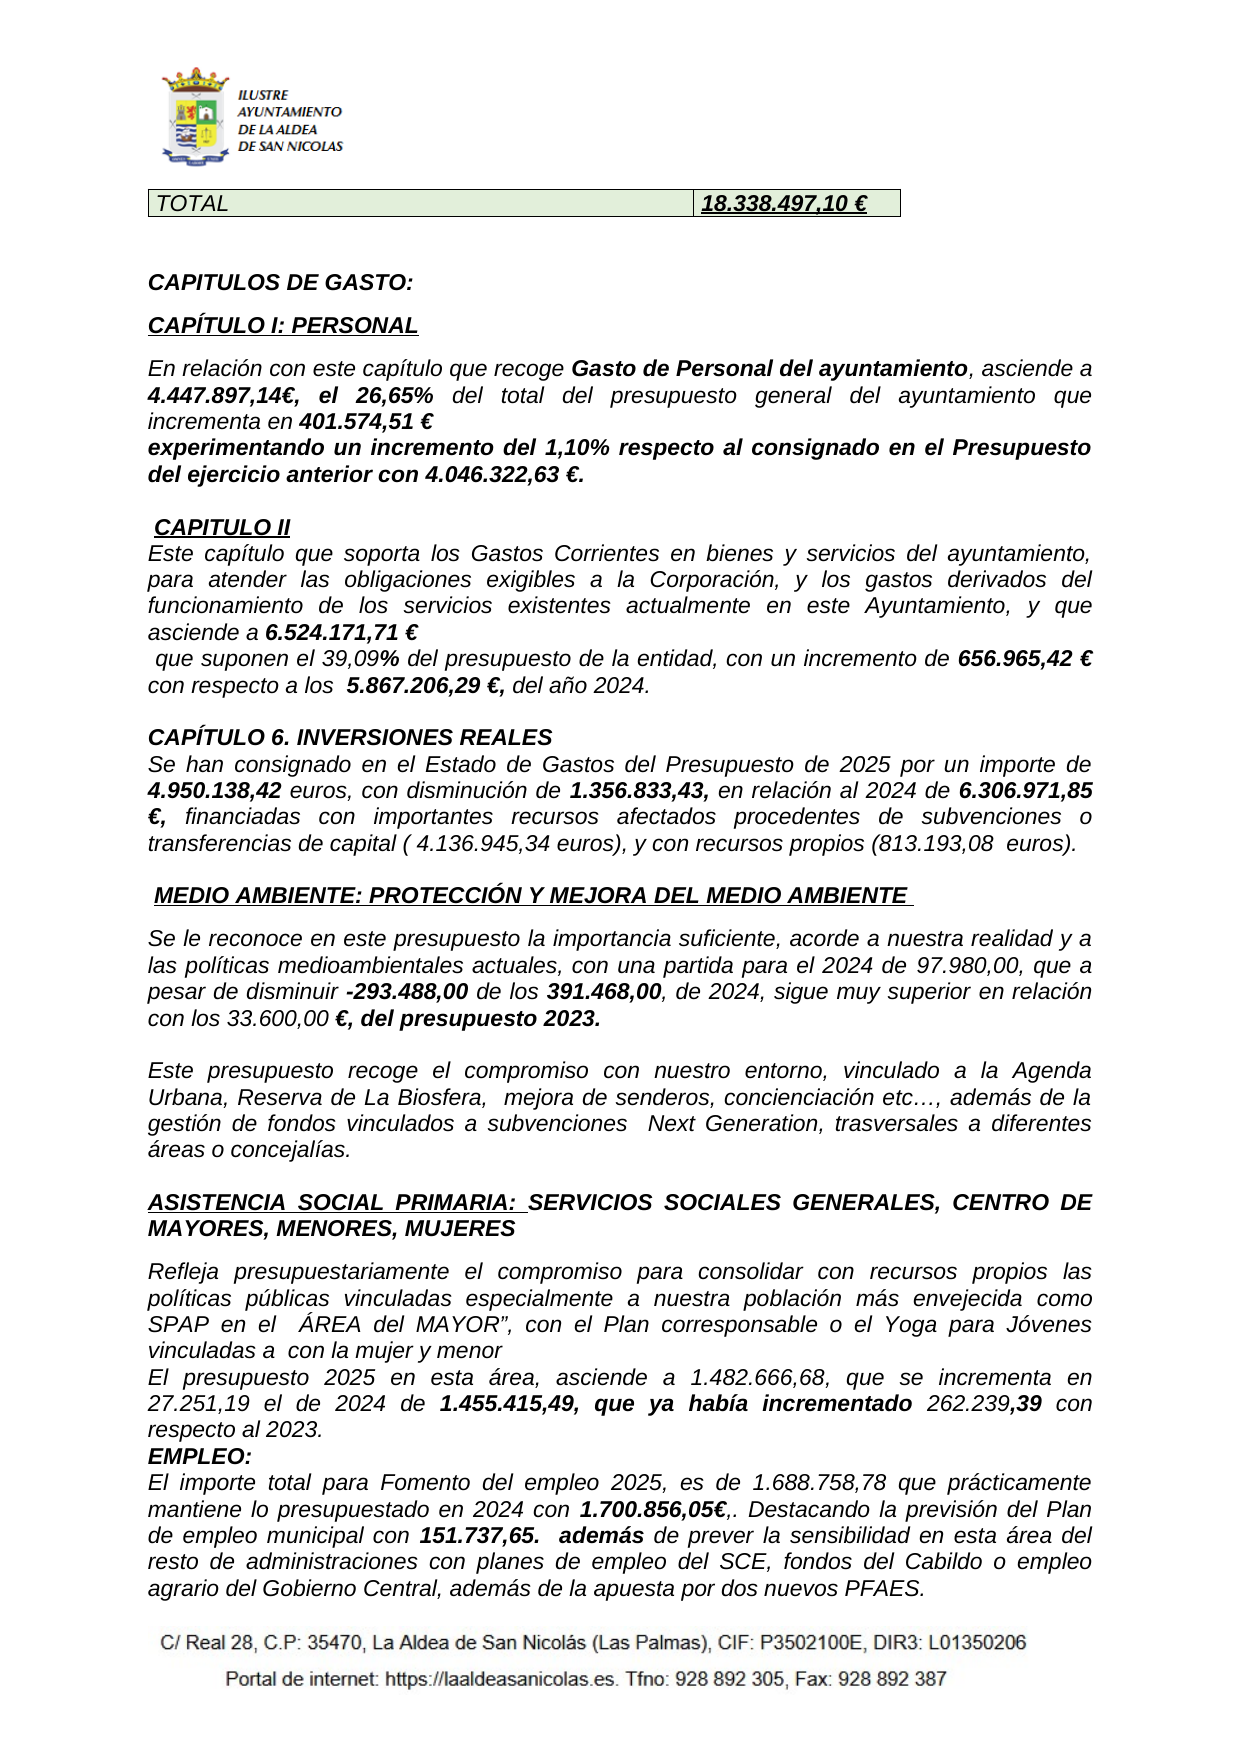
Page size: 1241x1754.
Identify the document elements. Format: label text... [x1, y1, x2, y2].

text CAPITULO II [148, 513, 1093, 540]
text CAPÍTULO 6. INVERSIONES REALES [148, 724, 1093, 751]
table_cell TOTAL [149, 190, 693, 216]
table_cell 18.338.497,10 € [694, 190, 900, 216]
text En relación con este capítulo que recoge Gasto de Personal del ayuntamiento, asciende a 4.447.897,14€, el 26,65% del total del presupuesto general del ayuntamiento que incrementa en 401.574,51 € [148, 355, 1093, 434]
text EMPLEO: [148, 1443, 1093, 1469]
text experimentando un incremento del 1,10% respecto al consignado en el Presupuesto del ejercicio anterior con 4.046.322,63 €. [148, 434, 1093, 487]
text El importe total para Fomento del empleo 2025, es de 1.688.758,78 que prácticamente mantiene lo presupuestado en 2024 con 1.700.856,05€,. Destacando la previsión del Plan de empleo municipal con 151.737,65. además de prever la sensibilidad en esta área del resto de administraciones con planes de empleo del SCE, fondos del Cabildo o empleo agrario del Gobierno Central, además de la apuesta por dos nuevos PFAES. [148, 1469, 1093, 1601]
text MEDIO AMBIENTE: PROTECCIÓN Y MEJORA DEL MEDIO AMBIENTE [148, 882, 1093, 909]
picture [148, 59, 359, 174]
text que suponen el 39,09% del presupuesto de la entidad, con un incremento de 656.965,42 € con respecto a los 5.867.206,29 €, del año 2024. [148, 645, 1093, 698]
text Refleja presupuestariamente el compromiso para consolidar con recursos propios las políticas públicas vinculadas especialmente a nuestra población más envejecida como SPAP en el ÁREA del MAYOR”, con el Plan corresponsable o el Yoga para Jóvenes vinculadas a con la mujer y menor [148, 1258, 1093, 1364]
text CAPITULOS DE GASTO: [148, 269, 1093, 296]
text Este presupuesto recoge el compromiso con nuestro entorno, vinculado a la Agenda Urbana, Reserva de La Biosfera, mejora de senderos, concienciación etc…, además de la gestión de fondos vinculados a subvenciones Next Generation, trasversales a diferentes áreas o concejalías. [148, 1057, 1093, 1163]
picture [148, 1626, 1033, 1695]
text ASISTENCIA SOCIAL PRIMARIA: SERVICIOS SOCIALES GENERALES, CENTRO DE MAYORES, MENORES, MUJERES [148, 1189, 1093, 1242]
text Este capítulo que soporta los Gastos Corrientes en bienes y servicios del ayuntamiento, para atender las obligaciones exigibles a la Corporación, y los gastos derivados del funcionamiento de los servicios existentes actualmente en este Ayuntamiento, y que asciende a 6.524.171,71 € [148, 540, 1093, 645]
text Se le reconoce en este presupuesto la importancia suficiente, acorde a nuestra realidad y a las políticas medioambientales actuales, con una partida para el 2024 de 97.980,00, que a pesar de disminuir -293.488,00 de los 391.468,00, de 2024, sigue muy superior en relación con los 33.600,00 €, del presupuesto 2023. [148, 925, 1093, 1031]
text Se han consignado en el Estado de Gastos del Presupuesto de 2025 por un importe de 4.950.138,42 euros, con disminución de 1.356.833,43, en relación al 2024 de 6.306.971,85 €, financiadas con importantes recursos afectados procedentes de subvenciones o transferencias de capital ( 4.136.945,34 euros), y con recursos propios (813.193,08 euros). [148, 751, 1093, 856]
text CAPÍTULO I: PERSONAL [148, 312, 1093, 339]
text El presupuesto 2025 en esta área, asciende a 1.482.666,68, que se incrementa en 27.251,19 el de 2024 de 1.455.415,49, que ya había incrementado 262.239,39 con respecto al 2023. [148, 1364, 1093, 1443]
